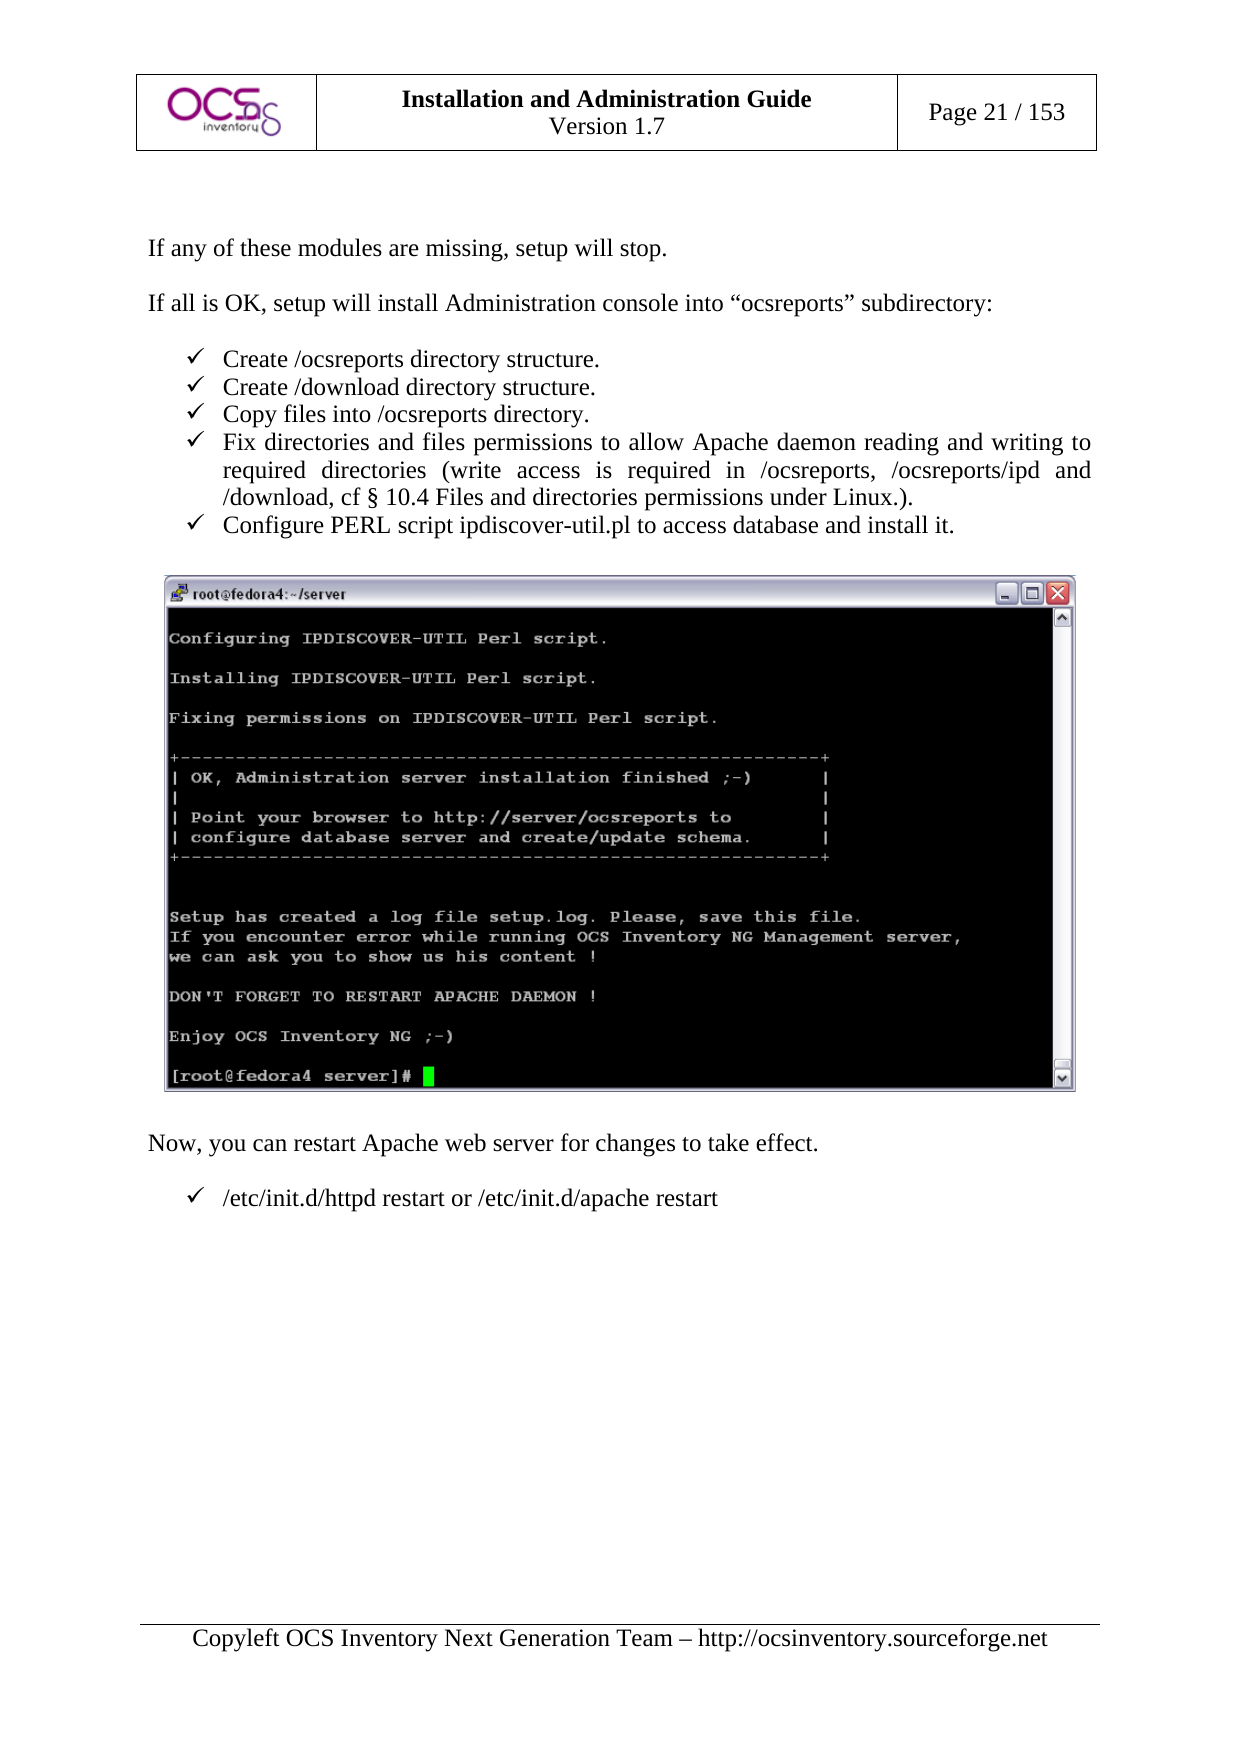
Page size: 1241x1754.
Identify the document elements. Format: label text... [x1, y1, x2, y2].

list Create /download directory structure. [185, 373, 1092, 400]
text If all is OK, setup will install Administration console into “ocsreports” subdirectory: [148, 289, 1092, 317]
list /etc/init.d/httpd restart or /etc/init.d/apache restart [185, 1184, 1092, 1212]
text Now, you can restart Apache web server for changes to take effect. [148, 1129, 1092, 1156]
list Configure PERL script ipdiscover-util.pl to access database and install it. [185, 511, 1092, 539]
list Copy files into /ocsreports directory. [185, 400, 1092, 428]
picture [163, 83, 286, 141]
list Create /ocsreports directory structure. [185, 345, 1092, 373]
text If any of these modules are missing, setup will stop. [148, 234, 1092, 262]
list Fix directories and files permissions to allow Apache daemon reading and writing to required directories (write access is required in /ocsreports, /ocsreports/ipd and /download, cf § 10.4 Files and directories permissions under Linux.). [185, 428, 1092, 511]
picture [164, 575, 1076, 1092]
